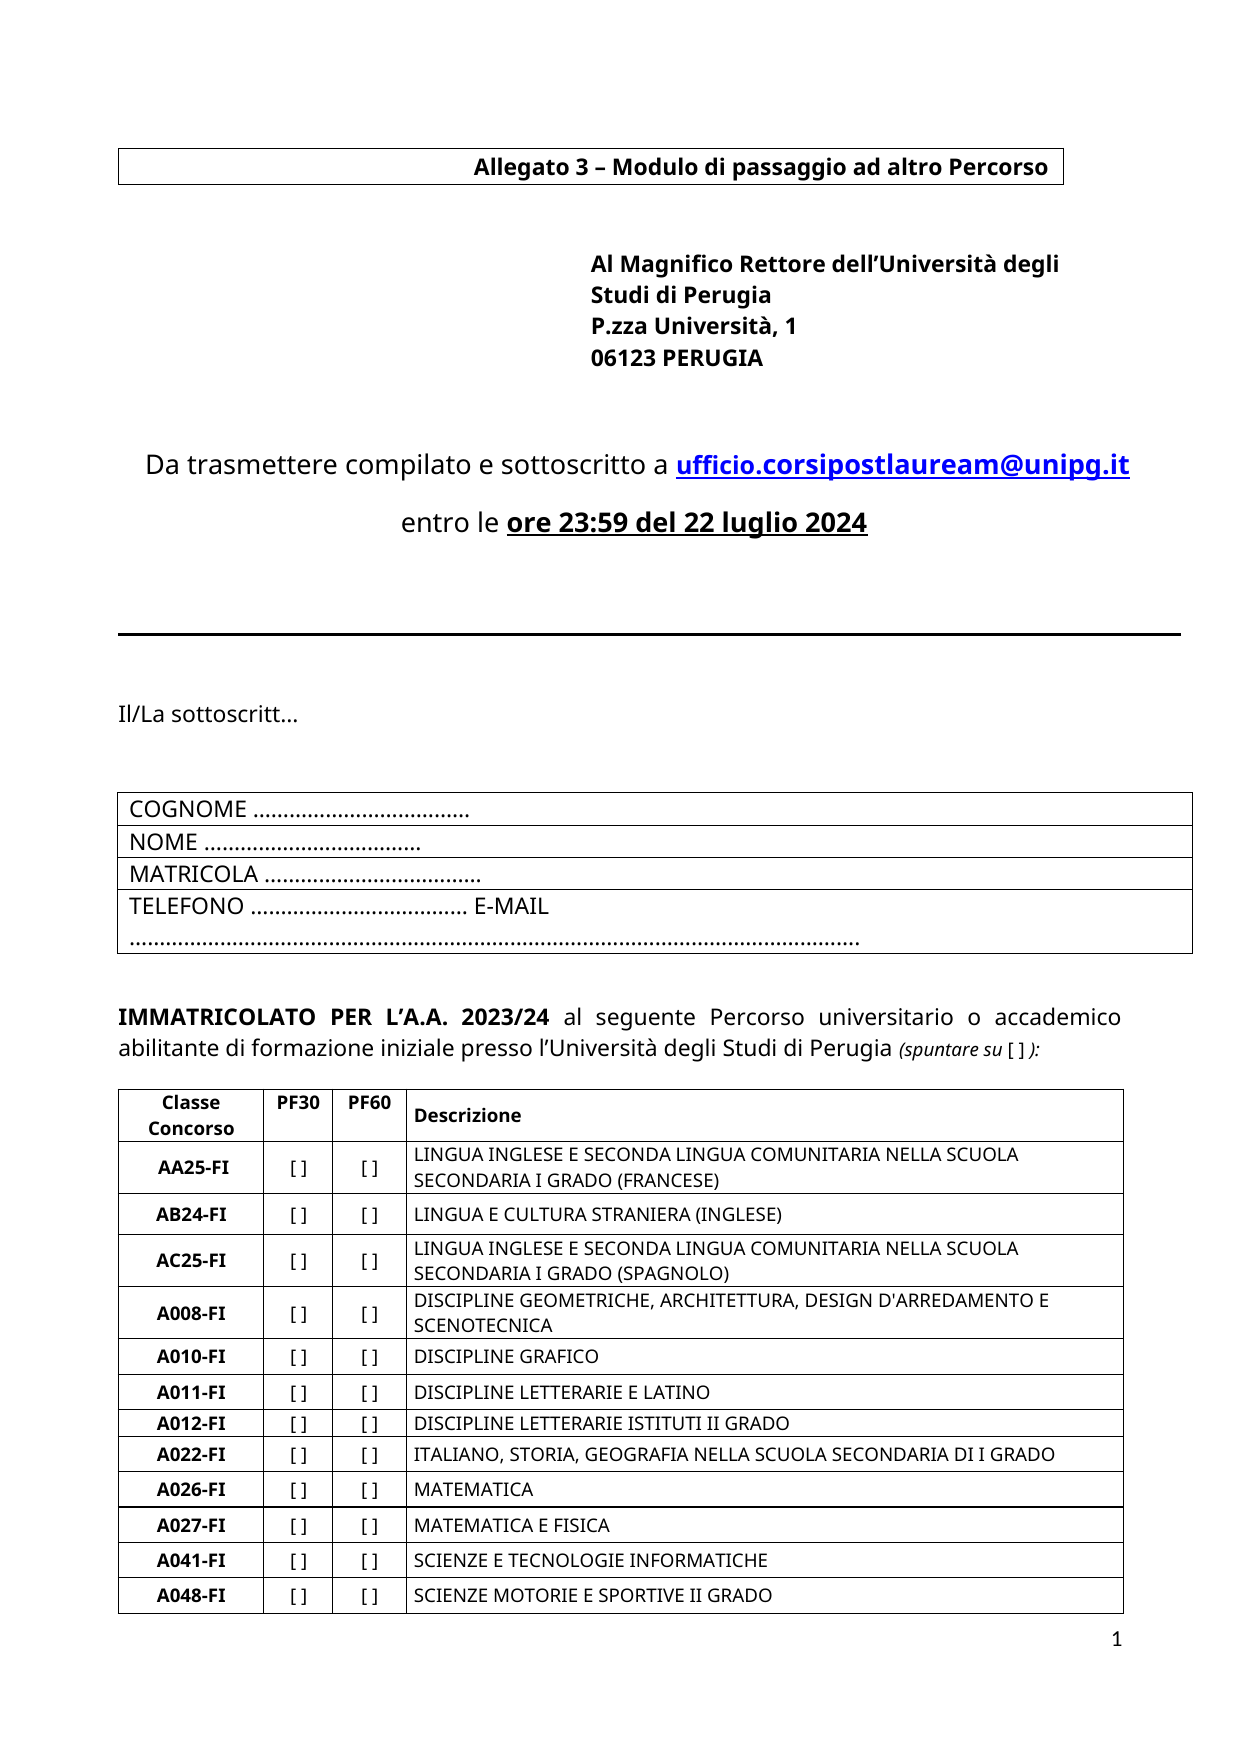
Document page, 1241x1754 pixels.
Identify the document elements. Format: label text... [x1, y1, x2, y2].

table_cell [ ] [264, 1194, 332, 1234]
text 06123 PERUGIA [118, 341, 1064, 373]
table_cell A041-FI [119, 1543, 263, 1577]
table_cell [ ] [333, 1235, 406, 1286]
table_cell [ ] [264, 1578, 332, 1613]
table_cell [ ] [264, 1287, 332, 1338]
table_cell LINGUA E CULTURA STRANIERA (INGLESE) [407, 1194, 1123, 1234]
text Da trasmettere compilato e sottoscritto a ufficio.corsipostlauream@unipg.it [118, 446, 1157, 482]
text Allegato 3 – Modulo di passaggio ad altro Percorso [119, 149, 1063, 184]
table_cell [ ] [333, 1375, 406, 1409]
table_cell [ ] [333, 1578, 406, 1613]
table_cell A026-FI [119, 1472, 263, 1506]
table_cell [ ] [333, 1194, 406, 1234]
table_cell A010-FI [119, 1339, 263, 1374]
table_cell [ ] [264, 1543, 332, 1577]
table_header Classe Concorso [119, 1090, 263, 1141]
table_cell A048-FI [119, 1578, 263, 1613]
table_cell [ ] [333, 1472, 406, 1506]
table_cell [ ] [264, 1375, 332, 1409]
table_cell AC25-FI [119, 1235, 263, 1286]
table_cell SCIENZE MOTORIE E SPORTIVE II GRADO [407, 1578, 1123, 1613]
table_cell [ ] [333, 1287, 406, 1338]
table_cell DISCIPLINE LETTERARIE E LATINO [407, 1375, 1123, 1409]
table_cell [ ] [264, 1508, 332, 1542]
table_cell DISCIPLINE GRAFICO [407, 1339, 1123, 1374]
table_cell [ ] [264, 1235, 332, 1286]
table_cell [ ] [333, 1543, 406, 1577]
text P.zza Università, 1 [118, 310, 1064, 341]
table_cell DISCIPLINE GEOMETRICHE, ARCHITETTURA, DESIGN D'ARREDAMENTO E SCENOTECNICA [407, 1287, 1123, 1338]
table_cell A022-FI [119, 1437, 263, 1471]
table_cell ITALIANO, STORIA, GEOGRAFIA NELLA SCUOLA SECONDARIA DI I GRADO [407, 1437, 1123, 1471]
table_cell AB24-FI [119, 1194, 263, 1234]
text entro le ore 23:59 del 22 luglio 2024 [118, 503, 1157, 540]
table_cell MATEMATICA E FISICA [407, 1508, 1123, 1542]
table_cell NOME ……………………………… [118, 826, 1192, 857]
text IMMATRICOLATO PER L’A.A. 2023/24 al seguente Percorso universitario o accademico abilitante di formazione iniziale presso l’Università degli Studi di Perugia (spuntare su [ ] ): [118, 1001, 1122, 1063]
text Il/La sottoscritt… [118, 698, 1122, 730]
table_cell [ ] [333, 1437, 406, 1471]
table_cell LINGUA INGLESE E SECONDA LINGUA COMUNITARIA NELLA SCUOLA SECONDARIA I GRADO (FRANCESE) [407, 1142, 1123, 1193]
table_cell [ ] [333, 1410, 406, 1436]
table_cell [ ] [264, 1472, 332, 1506]
table_cell MATEMATICA [407, 1472, 1123, 1506]
table_header PF30 [264, 1090, 332, 1141]
table_cell [ ] [333, 1508, 406, 1542]
table_cell [ ] [264, 1410, 332, 1436]
text Al Magnifico Rettore dell’Università degli Studi di Perugia [591, 248, 1064, 310]
table_cell [ ] [333, 1142, 406, 1193]
table_cell TELEFONO ……………………………… E-MAIL …………………………………………………………………………………………………………. [118, 890, 1192, 953]
table_cell [ ] [264, 1437, 332, 1471]
table_cell [ ] [264, 1339, 332, 1374]
table_header COGNOME ……………………………… [118, 793, 1192, 824]
table_cell AA25-FI [119, 1142, 263, 1193]
table_cell A011-FI [119, 1375, 263, 1409]
table_cell [ ] [264, 1142, 332, 1193]
table_cell DISCIPLINE LETTERARIE ISTITUTI II GRADO [407, 1410, 1123, 1436]
table_cell LINGUA INGLESE E SECONDA LINGUA COMUNITARIA NELLA SCUOLA SECONDARIA I GRADO (SPAGNOLO) [407, 1235, 1123, 1286]
table_cell SCIENZE E TECNOLOGIE INFORMATICHE [407, 1543, 1123, 1577]
table_cell [ ] [333, 1339, 406, 1374]
table_cell A012-FI [119, 1410, 263, 1436]
table_cell A008-FI [119, 1287, 263, 1338]
table_cell A027-FI [119, 1508, 263, 1542]
table_header PF60 [333, 1090, 406, 1141]
table_header Descrizione [407, 1090, 1123, 1141]
table_cell MATRICOLA ……………………………… [118, 858, 1192, 889]
